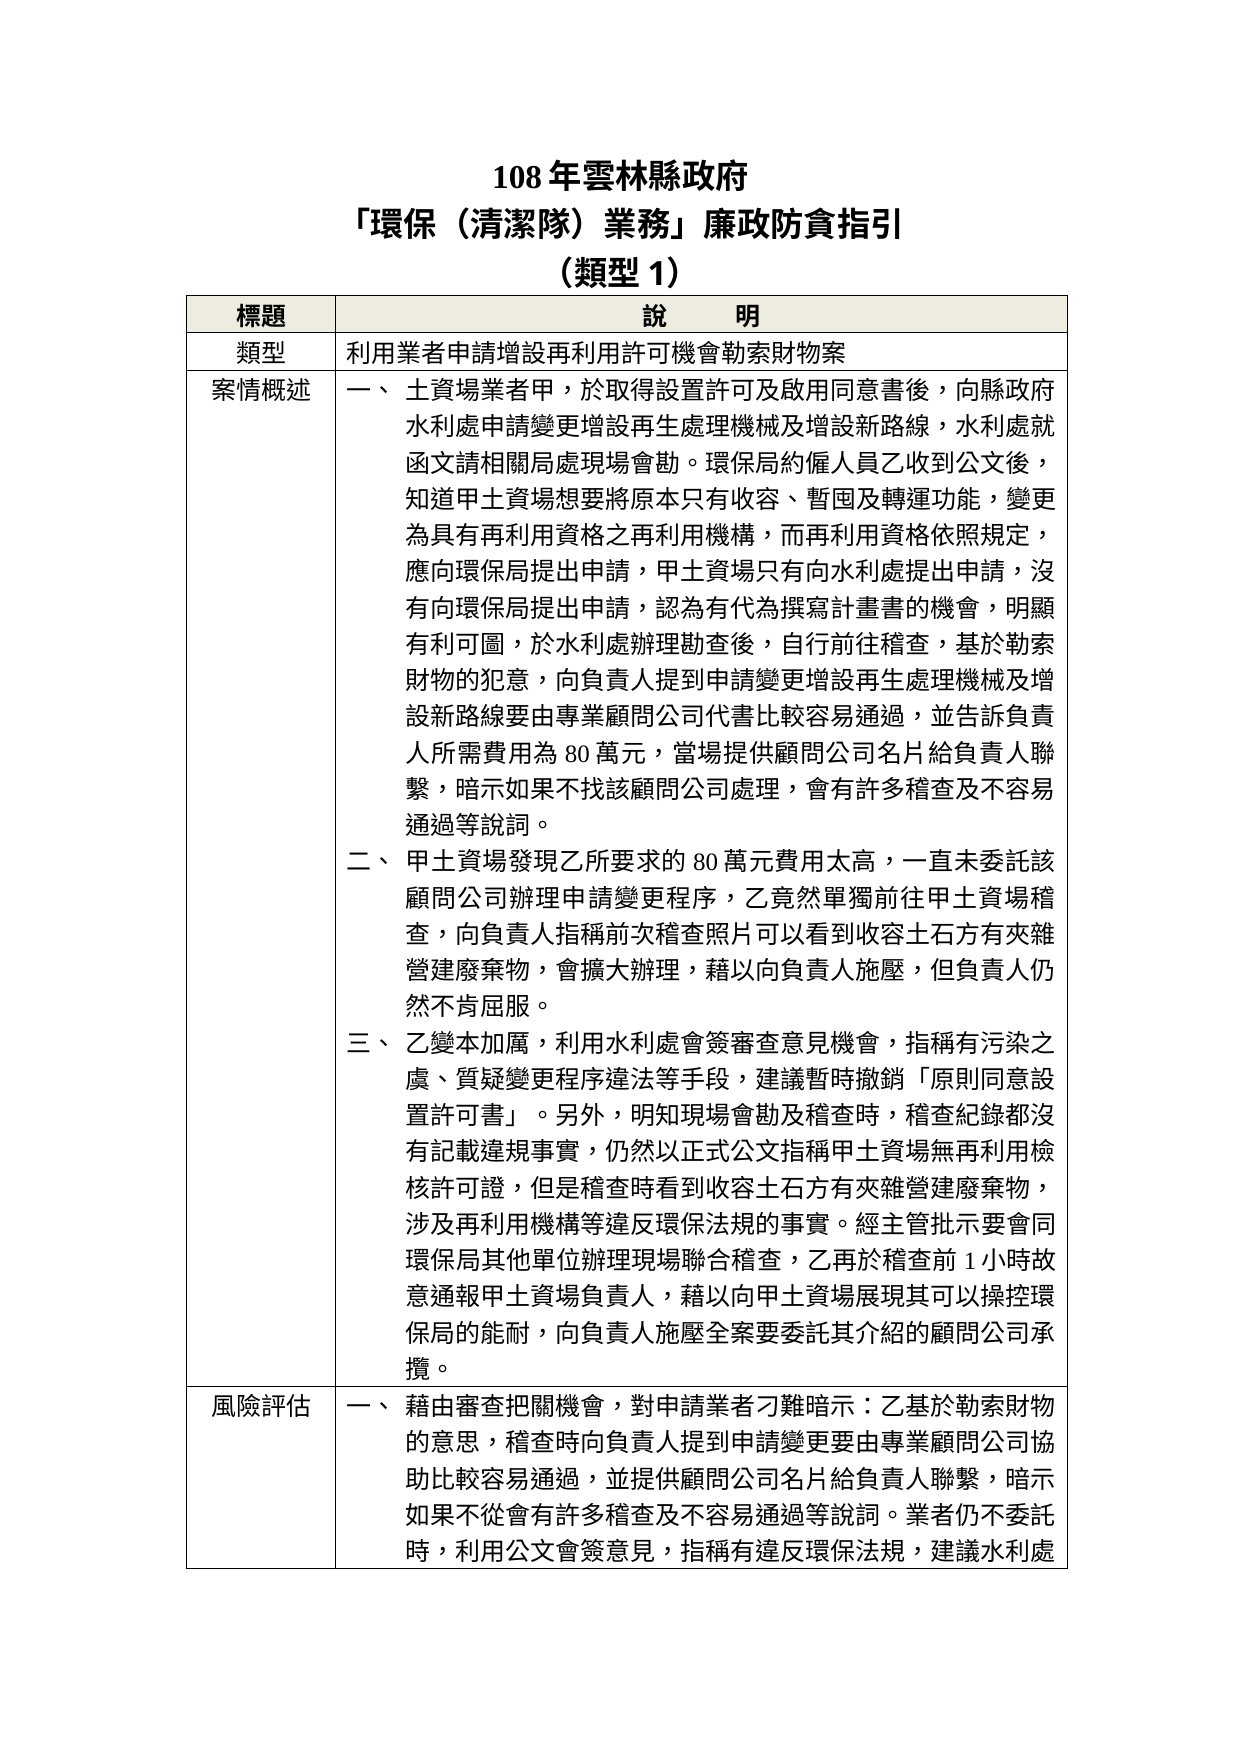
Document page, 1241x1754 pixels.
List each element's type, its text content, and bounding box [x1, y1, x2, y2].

table_cell 類型 [187, 333, 335, 369]
table_header 標題 [187, 296, 335, 332]
table_cell 風險評估 [187, 1387, 335, 1568]
table_cell 土資場業者甲，於取得設置許可及啟用同意書後，向縣政府水利處申請變更增設再生處理機械及增設新路線，水利處就函文請相關局處現場會勘。環保局約僱人員乙收到公文後，知道甲土資場想要將原本只有收容、暫囤及轉運功能，變更為具有再利用資格之再利用機構，而再利用資格依照規定，應向環保局提出申請，甲土資場只有向水利處提出申請，沒有向環保局提出申請，認為有代為撰寫計畫書的機會，明顯有利可圖，於水利處辦理勘查後，自行前往稽查，基於勒索財物的犯意，向負責人提到申請變更增設再生處理機械及增設新路線要由專業顧問公司代書比較容易通過，並告訴負責人所需費用為80萬元，當場提供顧問公司名片給負責人聯繫，暗示如果不找該顧問公司處理，會有許多稽查及不容易通過等說詞。 甲土資場發現乙所要求的80萬元費用太高，一直未委託該顧問公司辦理申請變更程序，乙竟然單獨前往甲土資場稽查，向負責人指稱前次稽查照片可以看到收容土石方有夾雜營建廢棄物，會擴大辦理，藉以向負責人施壓，但負責人仍然不肯屈服。 乙變本加厲，利用水利處會簽審查意見機會，指稱有污染之虞、質疑變更程序違法等手段，建議暫時撤銷「原則同意設置許可書」。另外，明知現場會勘及稽查時，稽查紀錄都沒有記載違規事實，仍然以正式公文指稱甲土資場無再利用檢核許可證，但是稽查時看到收容土石方有夾雜營建廢棄物，涉及再利用機構等違反環保法規的事實。經主管批示要會同環保局其他單位辦理現場聯合稽查，乙再於稽查前1小時故意通報甲土資場負責人，藉以向甲土資場展現其可以操控環保局的能耐，向負責人施壓全案要委託其介紹的顧問公司承攬。 [336, 371, 1067, 1386]
text 「環保（清潔隊）業務」廉政防貪指引 [187, 198, 1053, 246]
table_cell 案情概述 [187, 371, 335, 1386]
table_cell 藉由審查把關機會，對申請業者刁難暗示：乙基於勒索財物的意思，稽查時向負責人提到申請變更要由專業顧問公司協助比較容易通過，並提供顧問公司名片給負責人聯繫，暗示如果不從會有許多稽查及不容易通過等說詞。業者仍不委託時，利用公文會簽意見，指稱有違反環保法規，建議水利處 [336, 1387, 1067, 1568]
table_header 說 明 [336, 296, 1067, 332]
text （類型1） [187, 246, 1053, 295]
text 108年雲林縣政府 [187, 150, 1053, 198]
table_cell 利用業者申請增設再利用許可機會勒索財物案 [336, 333, 1067, 369]
